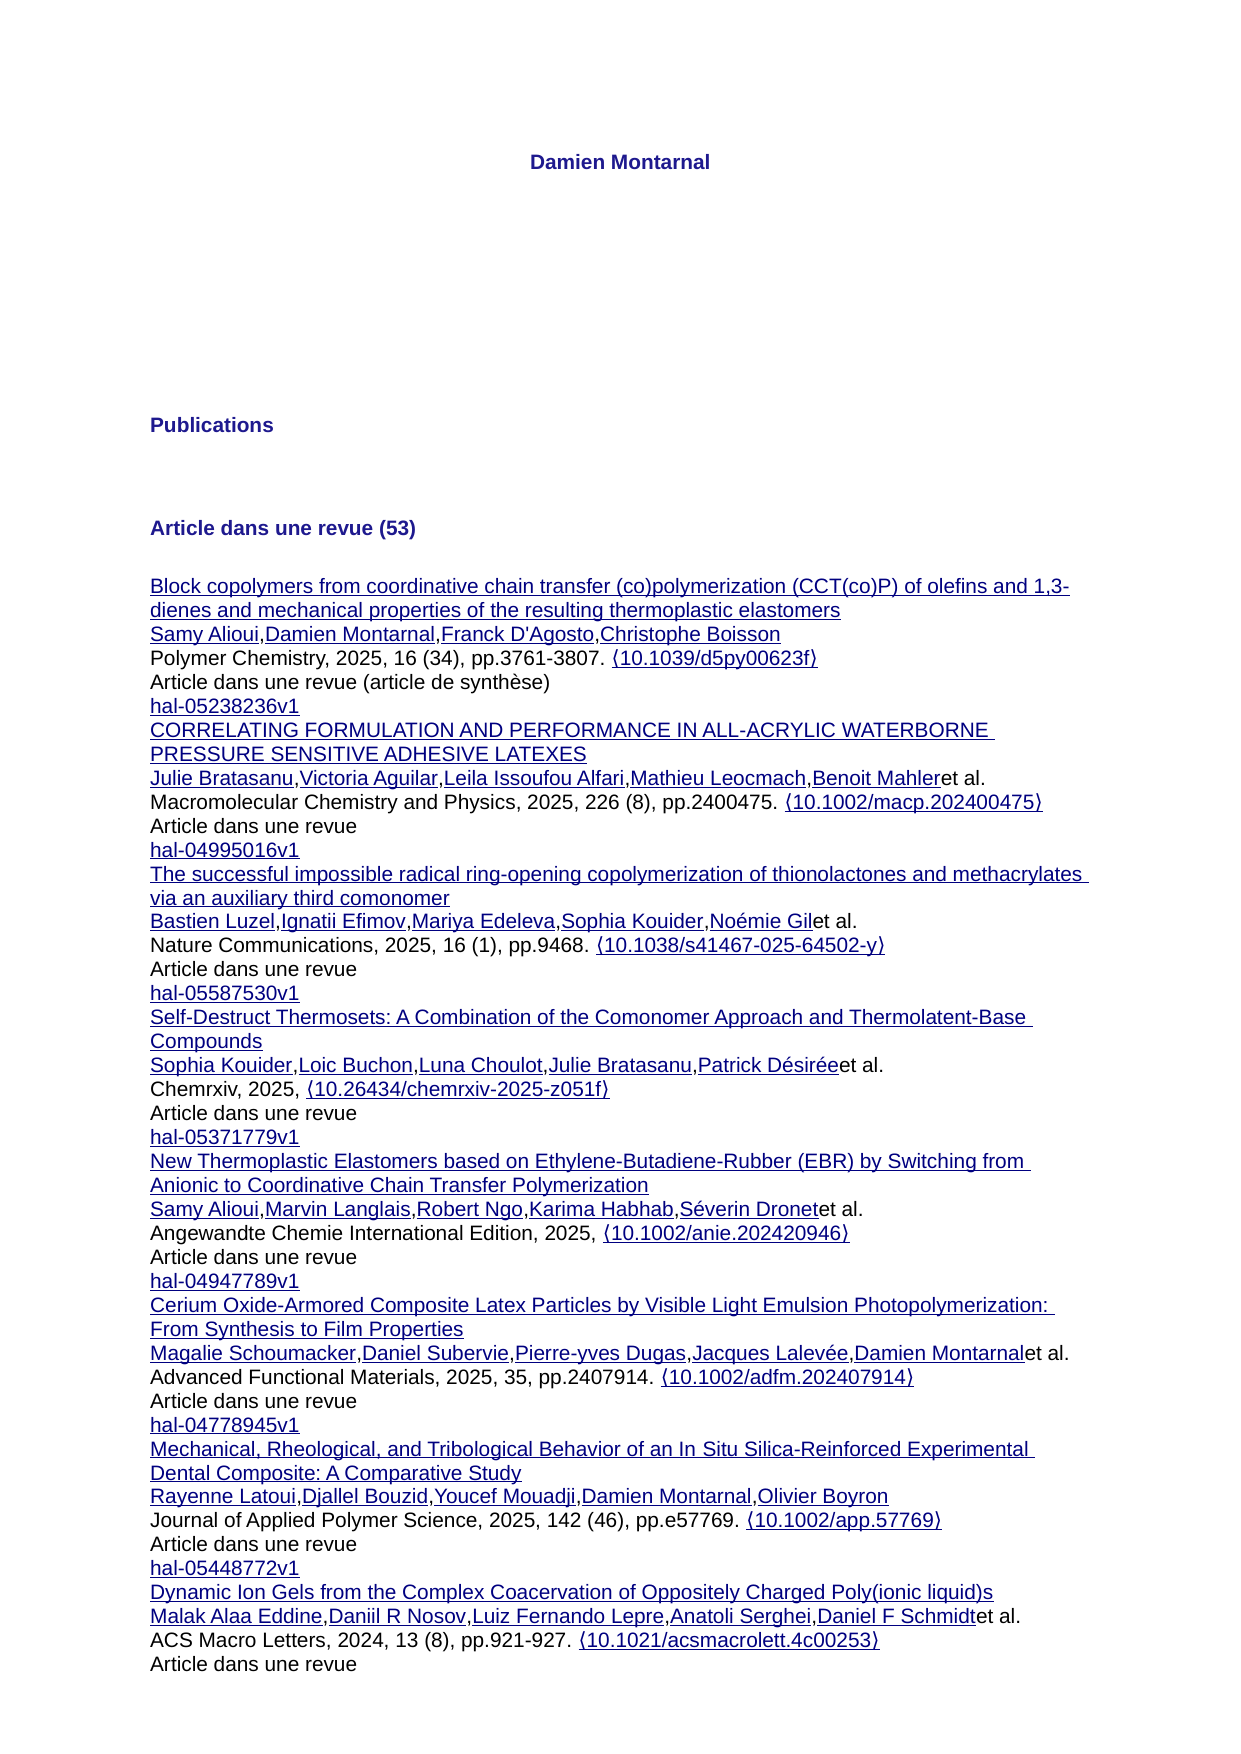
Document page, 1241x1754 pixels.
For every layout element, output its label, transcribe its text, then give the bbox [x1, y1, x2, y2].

table_cell Mechanical, Rheological, and Tribological Behavior of an In Situ Silica‐Reinforced Experimental Dental Composite: A Comparative Study Rayenne Latoui,Djallel Bouzid,Youcef Mouadji,Damien Montarnal,Olivier Boyron Journal of Applied Polymer Science, 2025, 142 (46), pp.e57769. ⟨10.1002/app.57769⟩ Article dans une revue hal-05448772v1 [150, 1436, 1090, 1580]
subtitle Article dans une revue (53) [150, 516, 1090, 539]
table_cell CORRELATING FORMULATION AND PERFORMANCE IN ALL-ACRYLIC WATERBORNE PRESSURE SENSITIVE ADHESIVE LATEXES Julie Bratasanu,Victoria Aguilar,Leila Issoufou Alfari,Mathieu Leocmach,Benoit Mahleret al. Macromolecular Chemistry and Physics, 2025, 226 (8), pp.2400475. ⟨10.1002/macp.202400475⟩ Article dans une revue hal-04995016v1 [150, 718, 1090, 861]
table_cell Cerium Oxide‐Armored Composite Latex Particles by Visible Light Emulsion Photopolymerization: From Synthesis to Film Properties Magalie Schoumacker,Daniel Subervie,Pierre‐yves Dugas,Jacques Lalevée,Damien Montarnalet al. Advanced Functional Materials, 2025, 35, pp.2407914. ⟨10.1002/adfm.202407914⟩ Article dans une revue hal-04778945v1 [150, 1293, 1090, 1436]
table_cell Self-Destruct Thermosets: A Combination of the Comonomer Approach and Thermolatent-Base Compounds Sophia Kouider,Loic Buchon,Luna Choulot,Julie Bratasanu,Patrick Désiréeet al. Chemrxiv, 2025, ⟨10.26434/chemrxiv-2025-z051f⟩ Article dans une revue hal-05371779v1 [150, 1005, 1090, 1149]
table_cell Dynamic Ion Gels from the Complex Coacervation of Oppositely Charged Poly(ionic liquid)s Malak Alaa Eddine,Daniil R Nosov,Luiz Fernando Lepre,Anatoli Serghei,Daniel F Schmidtet al. ACS Macro Letters, 2024, 13 (8), pp.921-927. ⟨10.1021/acsmacrolett.4c00253⟩ Article dans une revue [150, 1580, 1090, 1676]
subtitle Publications [150, 412, 1090, 436]
table_header Block copolymers from coordinative chain transfer (co)polymerization (CCT(co)P) of olefins and 1,3-dienes and mechanical properties of the resulting thermoplastic elastomers Samy Alioui,Damien Montarnal,Franck D'Agosto,Christophe Boisson Polymer Chemistry, 2025, 16 (34), pp.3761-3807. ⟨10.1039/d5py00623f⟩ Article dans une revue (article de synthèse) hal-05238236v1 [150, 574, 1090, 718]
table_cell The successful impossible radical ring-opening copolymerization of thionolactones and methacrylates via an auxiliary third comonomer Bastien Luzel,Ignatii Efimov,Mariya Edeleva,Sophia Kouider,Noémie Gilet al. Nature Communications, 2025, 16 (1), pp.9468. ⟨10.1038/s41467-025-64502-y⟩ Article dans une revue hal-05587530v1 [150, 861, 1090, 1005]
table_cell New Thermoplastic Elastomers based on Ethylene‐Butadiene‐Rubber (EBR) by Switching from Anionic to Coordinative Chain Transfer Polymerization Samy Alioui,Marvin Langlais,Robert Ngo,Karima Habhab,Séverin Dronetet al. Angewandte Chemie International Edition, 2025, ⟨10.1002/anie.202420946⟩ Article dans une revue hal-04947789v1 [150, 1149, 1090, 1293]
subtitle Damien Montarnal [150, 150, 1090, 174]
